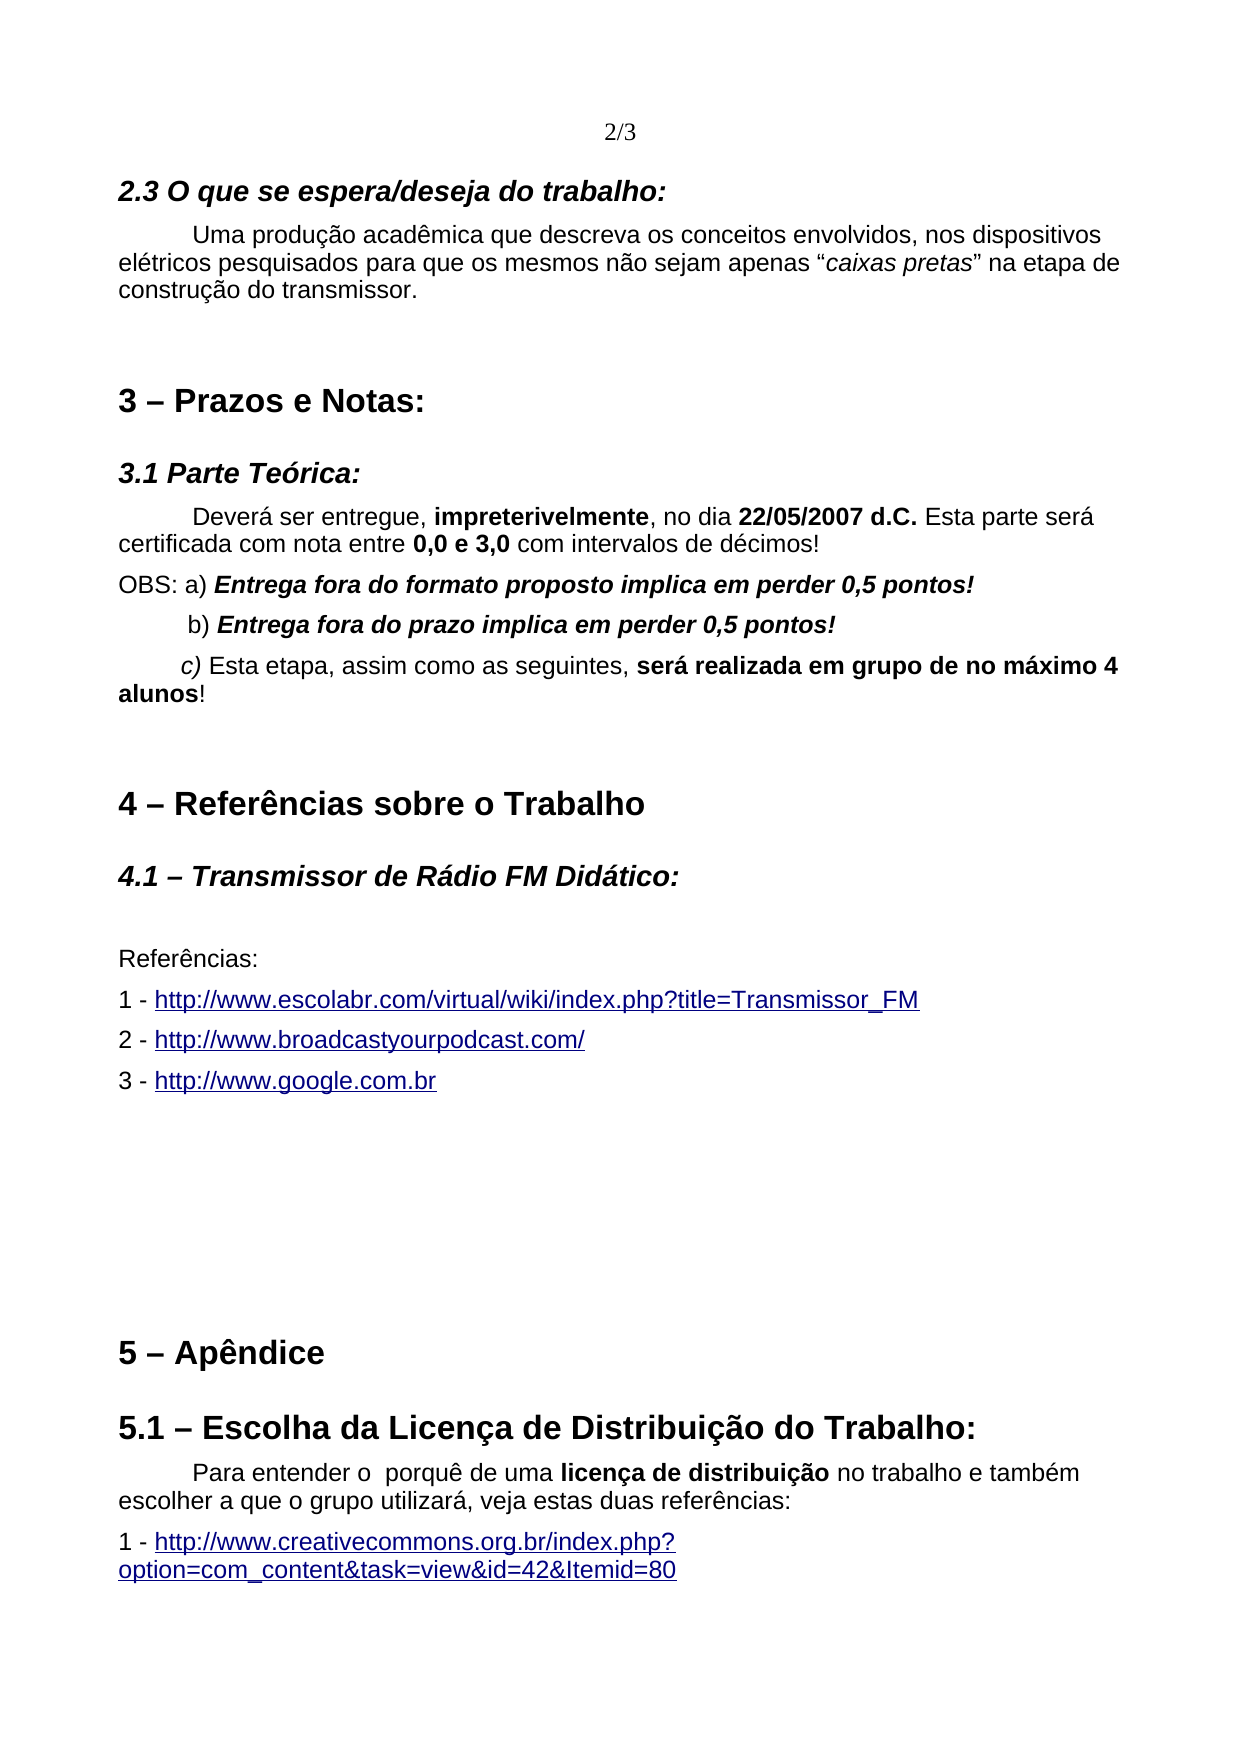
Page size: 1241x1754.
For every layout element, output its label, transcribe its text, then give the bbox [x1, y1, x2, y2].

subtitle 5.1 – Escolha da Licença de Distribuição do Trabalho: [118, 1409, 1122, 1447]
subtitle 5 – Apêndice [118, 1334, 1122, 1372]
subtitle 3.1 Parte Teórica: [118, 457, 1122, 490]
subtitle 4 – Referências sobre o Trabalho [118, 785, 1122, 822]
text 1 - http://www.escolabr.com/virtual/wiki/index.php?title=Transmissor_FM [118, 986, 1122, 1014]
subtitle 4.1 – Transmissor de Rádio FM Didático: [118, 860, 1122, 893]
text Para entender o porquê de uma licença de distribuição no trabalho e também escolher a que o grupo utilizará, veja estas duas referências: [118, 1459, 1122, 1515]
text Referências: [118, 945, 1122, 973]
text Uma produção acadêmica que descreva os conceitos envolvidos, nos dispositivos elétricos pesquisados para que os mesmos não sejam apenas “caixas pretas” na etapa de construção do transmissor. [118, 220, 1122, 304]
text c) Esta etapa, assim como as seguintes, será realizada em grupo de no máximo 4 alunos! [118, 651, 1122, 707]
subtitle 2.3 O que se espera/deseja do trabalho: [118, 175, 1122, 208]
text 1 - http://www.creativecommons.org.br/index.php?option=com_content&task=view&id=42&Itemid=80 [118, 1527, 1122, 1583]
text OBS: a) Entrega fora do formato proposto implica em perder 0,5 pontos! [118, 571, 1122, 598]
text 3 - http://www.google.com.br [118, 1067, 1122, 1094]
text Deverá ser entregue, impreterivelmente, no dia 22/05/2007 d.C. Esta parte será certificada com nota entre 0,0 e 3,0 com intervalos de décimos! [118, 502, 1122, 558]
text 2 - http://www.broadcastyourpodcast.com/ [118, 1026, 1122, 1054]
text b) Entrega fora do prazo implica em perder 0,5 pontos! [118, 611, 1122, 639]
subtitle 3 – Prazos e Notas: [118, 382, 1122, 420]
